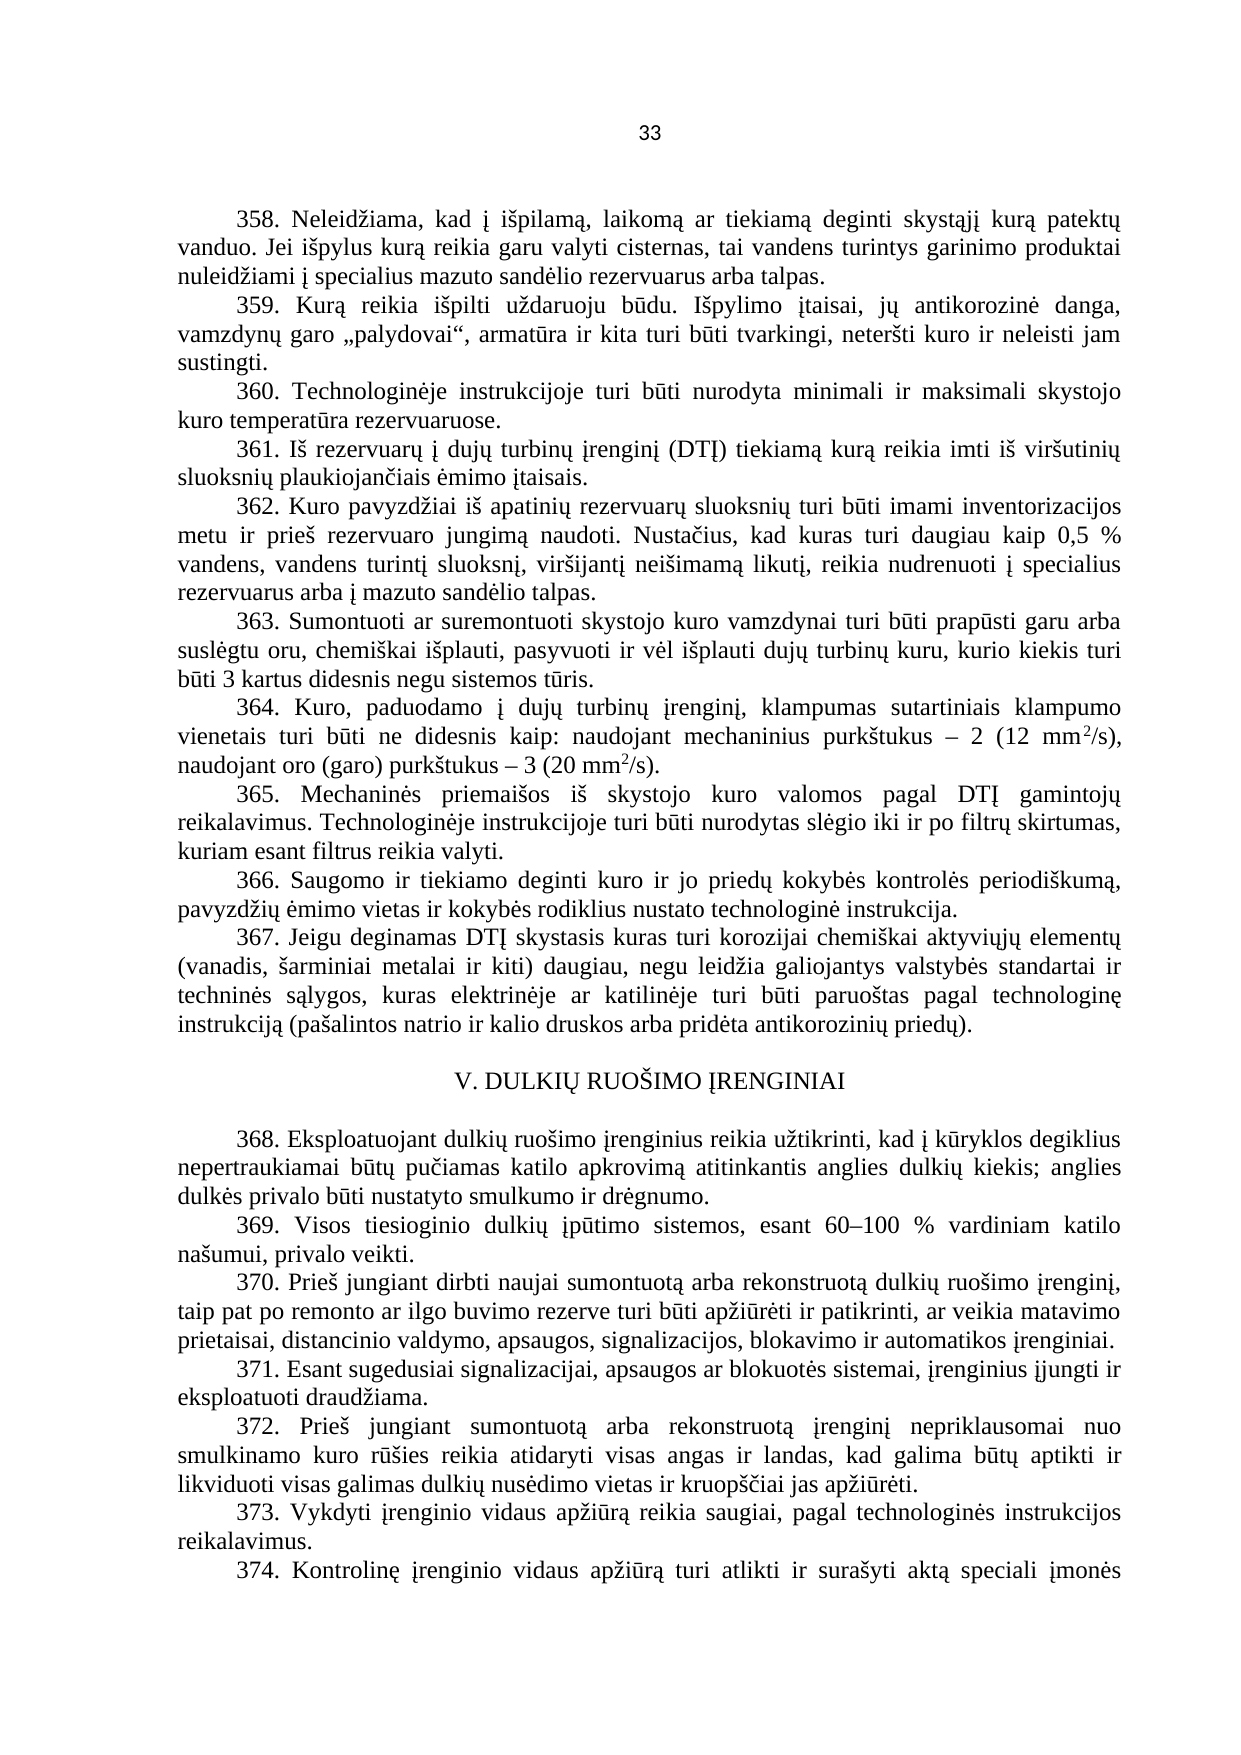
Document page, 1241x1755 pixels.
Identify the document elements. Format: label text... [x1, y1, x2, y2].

text 371. Esant sugedusiai signalizacijai, apsaugos ar blokuotės sistemai, įrenginius įjungti ir eksploatuoti draudžiama. [177, 1354, 1122, 1411]
text 368. Eksploatuojant dulkių ruošimo įrenginius reikia užtikrinti, kad į kūryklos degiklius nepertraukiamai būtų pučiamas katilo apkrovimą atitinkantis anglies dulkių kiekis; anglies dulkės privalo būti nustatyto smulkumo ir drėgnumo. [177, 1124, 1122, 1210]
text 367. Jeigu deginamas DTĮ skystasis kuras turi korozijai chemiškai aktyviųjų elementų (vanadis, šarminiai metalai ir kiti) daugiau, negu leidžia galiojantys valstybės standartai ir techninės sąlygos, kuras elektrinėje ar katilinėje turi būti paruoštas pagal technologinę instrukciją (pašalintos natrio ir kalio druskos arba pridėta antikorozinių priedų). [177, 922, 1122, 1037]
text 360. Technologinėje instrukcijoje turi būti nurodyta minimali ir maksimali skystojo kuro temperatūra rezervuaruose. [177, 376, 1122, 434]
text 358. Neleidžiama, kad į išpilamą, laikomą ar tiekiamą deginti skystąjį kurą patektų vanduo. Jei išpylus kurą reikia garu valyti cisternas, tai vandens turintys garinimo produktai nuleidžiami į specialius mazuto sandėlio rezervuarus arba talpas. [177, 204, 1122, 290]
text 373. Vykdyti įrenginio vidaus apžiūrą reikia saugiai, pagal technologinės instrukcijos reikalavimus. [177, 1497, 1122, 1555]
text 366. Saugomo ir tiekiamo deginti kuro ir jo priedų kokybės kontrolės periodiškumą, pavyzdžių ėmimo vietas ir kokybės rodiklius nustato technologinė instrukcija. [177, 865, 1122, 922]
text 363. Sumontuoti ar suremontuoti skystojo kuro vamzdynai turi būti prapūsti garu arba suslėgtu oru, chemiškai išplauti, pasyvuoti ir vėl išplauti dujų turbinų kuru, kurio kiekis turi būti 3 kartus didesnis negu sistemos tūris. [177, 606, 1122, 692]
text 364. Kuro, paduodamo į dujų turbinų įrenginį, klampumas sutartiniais klampumo vienetais turi būti ne didesnis kaip: naudojant mechaninius purkštukus – 2 (12 mm2/s), naudojant oro (garo) purkštukus – 3 (20 mm2/s). [177, 692, 1122, 779]
text 370. Prieš jungiant dirbti naujai sumontuotą arba rekonstruotą dulkių ruošimo įrenginį, taip pat po remonto ar ilgo buvimo rezerve turi būti apžiūrėti ir patikrinti, ar veikia matavimo prietaisai, distancinio valdymo, apsaugos, signalizacijos, blokavimo ir automatikos įrenginiai. [177, 1267, 1122, 1354]
text 362. Kuro pavyzdžiai iš apatinių rezervuarų sluoksnių turi būti imami inventorizacijos metu ir prieš rezervuaro jungimą naudoti. Nustačius, kad kuras turi daugiau kaip 0,5 % vandens, vandens turintį sluoksnį, viršijantį neišimamą likutį, reikia nudrenuoti į specialius rezervuarus arba į mazuto sandėlio talpas. [177, 491, 1122, 606]
text 365. Mechaninės priemaišos iš skystojo kuro valomos pagal DTĮ gamintojų reikalavimus. Technologinėje instrukcijoje turi būti nurodytas slėgio iki ir po filtrų skirtumas, kuriam esant filtrus reikia valyti. [177, 779, 1122, 865]
text 372. Prieš jungiant sumontuotą arba rekonstruotą įrenginį nepriklausomai nuo smulkinamo kuro rūšies reikia atidaryti visas angas ir landas, kad galima būtų aptikti ir likviduoti visas galimas dulkių nusėdimo vietas ir kruopščiai jas apžiūrėti. [177, 1411, 1122, 1497]
text 369. Visos tiesioginio dulkių įpūtimo sistemos, esant 60–100 % vardiniam katilo našumui, privalo veikti. [177, 1210, 1122, 1267]
text 374. Kontrolinę įrenginio vidaus apžiūrą turi atlikti ir surašyti aktą speciali įmonės [177, 1555, 1122, 1584]
text 361. Iš rezervuarų į dujų turbinų įrenginį (DTĮ) tiekiamą kurą reikia imti iš viršutinių sluoksnių plaukiojančiais ėmimo įtaisais. [177, 434, 1122, 491]
text 359. Kurą reikia išpilti uždaruoju būdu. Išpylimo įtaisai, jų antikorozinė danga, vamzdynų garo „palydovai“, armatūra ir kita turi būti tvarkingi, neteršti kuro ir neleisti jam sustingti. [177, 290, 1122, 376]
text V. DULKIŲ RUOŠIMO ĮRENGINIAI [177, 1066, 1122, 1095]
